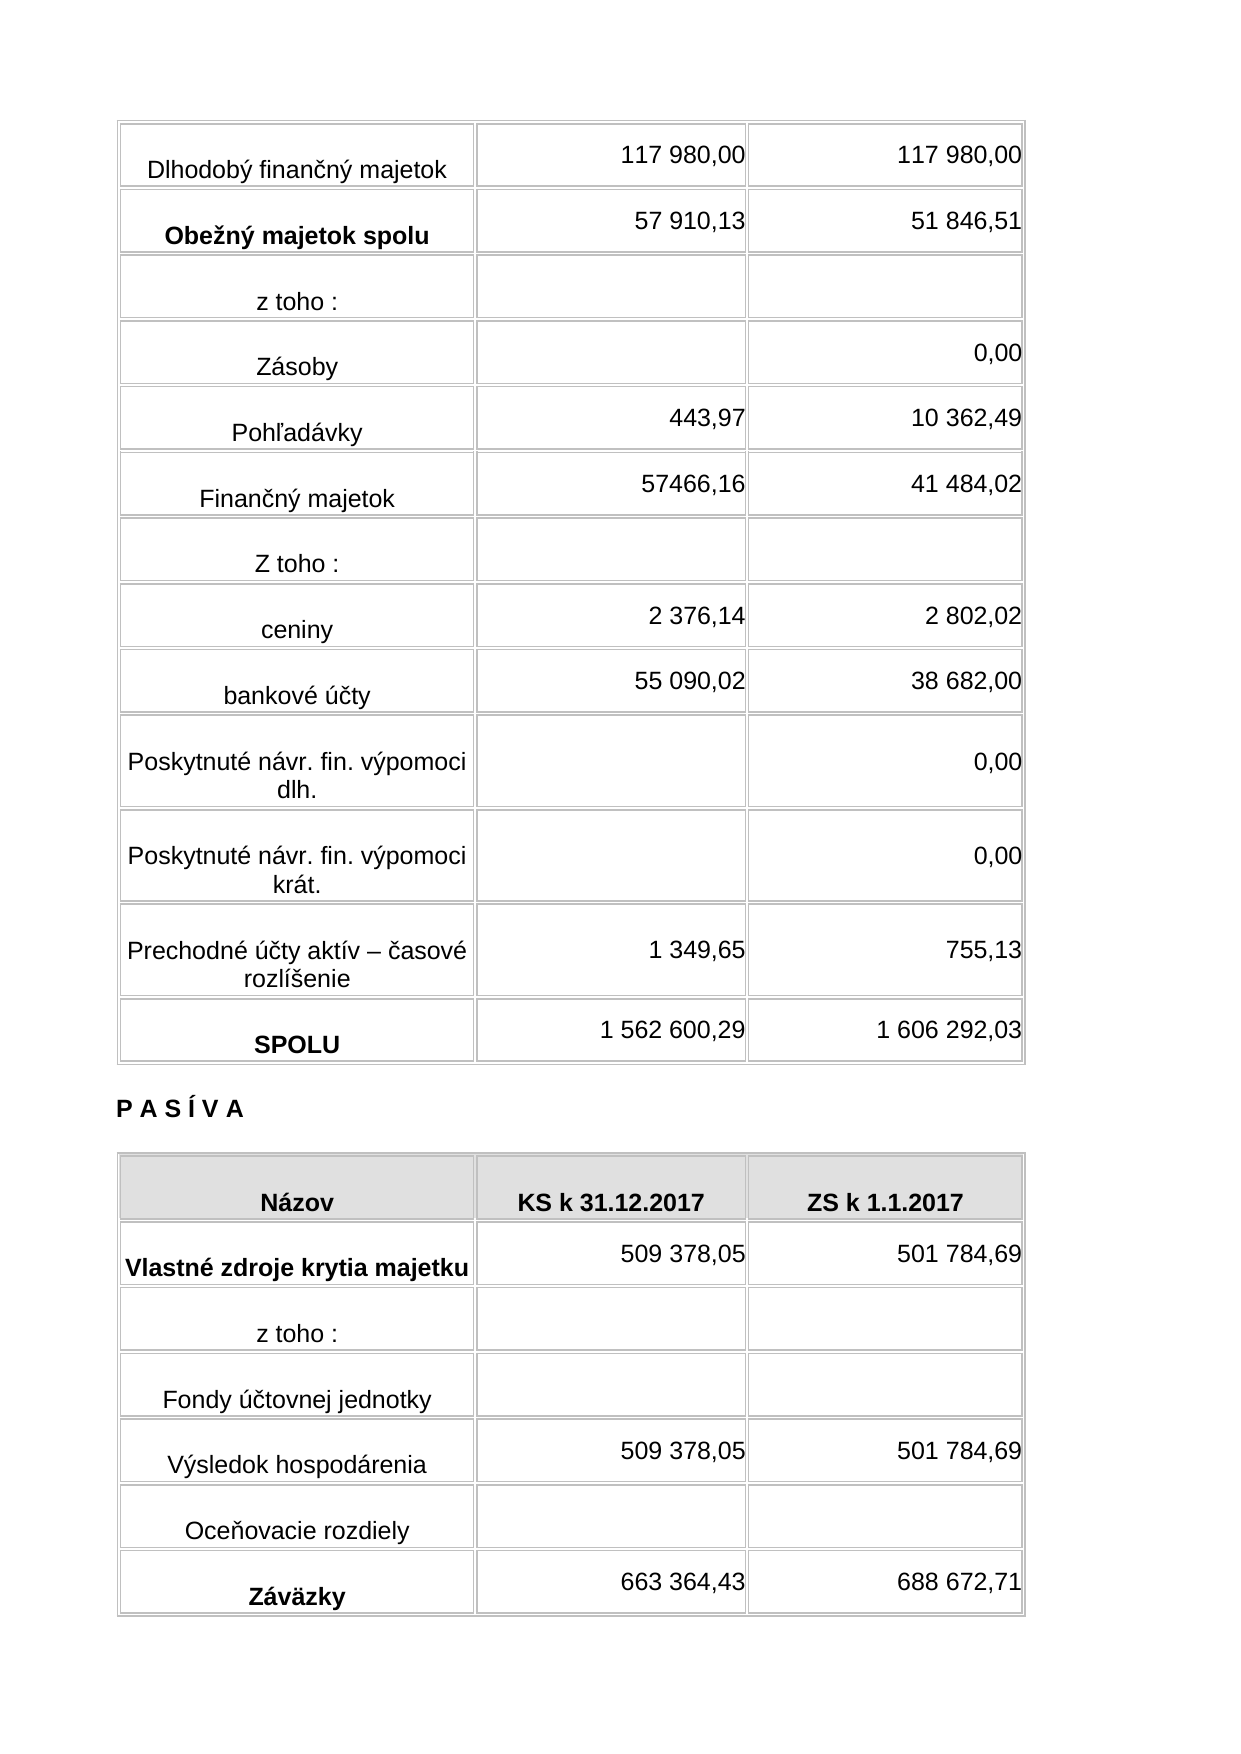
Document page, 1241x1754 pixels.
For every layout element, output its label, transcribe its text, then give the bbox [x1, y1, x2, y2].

table_cell Vlastné zdroje krytia majetku [121, 1223, 473, 1284]
table_cell 501 784,69 [749, 1420, 1021, 1481]
table_cell 509 378,05 [478, 1420, 745, 1481]
table_cell Dlhodobý finančný majetok [121, 125, 473, 185]
table_cell [1086, 118, 1099, 1618]
table_cell 117 980,00 [749, 125, 1021, 185]
table_cell z toho : [121, 256, 473, 317]
table_cell [478, 1354, 745, 1415]
table_cell 443,97 [478, 387, 745, 448]
table_cell SPOLU [121, 1000, 473, 1060]
table_header ZS k 1.1.2017 [749, 1157, 1021, 1218]
table_cell [749, 519, 1021, 580]
table_cell 10 362,49 [749, 387, 1021, 448]
table_cell Pohľadávky [121, 387, 473, 448]
table_cell 41 484,02 [749, 453, 1021, 514]
table_cell [478, 716, 745, 806]
table_cell Poskytnuté návr. fin. výpomoci dlh. [121, 716, 473, 806]
table_cell Prechodné účty aktív – časové rozlíšenie [121, 905, 473, 995]
table_cell 0,00 [749, 811, 1021, 900]
table_cell 755,13 [749, 905, 1021, 995]
table_cell Výsledok hospodárenia [121, 1420, 473, 1481]
table_cell 117 980,00 [478, 125, 745, 185]
table_cell Finančný majetok [121, 453, 473, 514]
table_cell z toho : [121, 1288, 473, 1349]
table_cell 1 606 292,03 [749, 1000, 1021, 1060]
table_cell 501 784,69 [749, 1223, 1021, 1284]
table_cell 57 910,13 [478, 190, 745, 251]
table_cell Fondy účtovnej jednotky [121, 1354, 473, 1415]
table_cell 1 349,65 [478, 905, 745, 995]
table_cell 2 802,02 [749, 585, 1021, 646]
table_cell 38 682,00 [749, 650, 1021, 711]
table_cell ceniny [121, 585, 473, 646]
table_cell 51 846,51 [749, 190, 1021, 251]
table_cell 0,00 [749, 322, 1021, 383]
table_cell [478, 322, 745, 383]
table_cell 2 376,14 [478, 585, 745, 646]
table_cell Zásoby [121, 322, 473, 383]
table_cell 663 364,43 [478, 1551, 745, 1612]
table_cell [478, 519, 745, 580]
table_cell [749, 1354, 1021, 1415]
table_cell Poskytnuté návr. fin. výpomoci krát. [121, 811, 473, 900]
table_cell Rezervný fond Obec vytvára rezervný fond podľa ustanovenia § 15 a § 16 ZRPUS zákona č. 583/2004 Z.z. o rozpočtových pravidlách územnej samosprávy a o zmene a doplnení niektorých zákonov v znení neskorších predpisov. O použití rezervného fondu rozhoduje obecné zastupiteľstvo. Sociálny fond Tvorbu a použitie sociálneho fondu Finančné usporiadanie voči štátnemu rozpočtu : V súlade s ustanovením § 16 ods.2 ZRPUS zákona č. 583/2004 o rozpočtových pravidlách územnej samosprávy a o zmene a doplnení niektorých zákonov v znení neskorších predpisov má obec finančne usporiadané svoje hospodárenie vrátane finančných vzťahov k štátnemu rozpočtu, štátnym fondom, rozpočtom iných obcí a k rozpočtom VÚC. Bilancia aktív a pasív k 31.12.2017 A K T Í V A P A S Í V A 3. Bilancia nákladov a výnosov k 31.12.2017 Rozdiel medzi výnosmi a nákladmi predstavuje výsledok hospodárenia vo výške 7 592,99 € - zisk, ktorý bude zaúčtovaný do 30.6.2018 na účet 428 – Výsledok hospodárenia minulých rokov 4. Prehľad o stave a vývoji dlhu k 31.12.2017 Obec k 31.12.2017 eviduje tieto záväzky: voči dodávateľom 4 251,95 € /účet 321/ iné záväzky 95,00 € /účet 379/ voči org. Soc. a zdravotnej poisťovne 3 304,24 € /účet 336- odvody/ voči zamestnancom 240,09 € /účet 331/ voči zamestnancom 5 403,85 € /účet 333/ voči daňovému úradu 638,66 € /účet 342 – daň z príjmu/ Obec k 31.12.2017 eviduje tieto pohľadávky: za komunálny odpad 378,68 € /účet 318 / za daň z nehnuteľnosti 65,29 € /účet 319/ Obec uzatvorila v roku 2001 zmluvu so Štátnym fondom rozvoja bývania na sumu : 207 130,05 € . Úver je splatný v roku 2032. Obec uzatvorila v roku 2013 zmluvu so Štátnym fondom rozvoja bývania na sumu : 291 514,76 €. Úver je splatný v roku 2043. Obec uzatvorila v roku 2015 zmluvu o poskytnutí dlhodobého úveru vo výške 45 000,00 € z VÚB. Úver je splatný v roku 2025. Obec uzatvorila v roku 2016 zmluvu so Štátnym fondom rozvoja bývania na sumu : 226 590,00 €. Úver je splatný v roku 2046. Prehľad zostatkov úveru k 31.12.2017 : [114, 118, 1086, 1618]
table_cell bankové účty [121, 650, 473, 711]
table_cell [478, 1486, 745, 1547]
table_cell 57466,16 [478, 453, 745, 514]
table_cell 1 562 600,29 [478, 1000, 745, 1060]
table_cell 509 378,05 [478, 1223, 745, 1284]
table_cell [749, 1288, 1021, 1349]
table_cell 688 672,71 [749, 1551, 1021, 1612]
table_cell Obežný majetok spolu [121, 190, 473, 251]
table_cell [749, 256, 1021, 317]
table_cell Záväzky [121, 1551, 473, 1612]
table_header KS k 31.12.2017 [478, 1157, 745, 1218]
table_cell [749, 1486, 1021, 1547]
table_cell Oceňovacie rozdiely [121, 1486, 473, 1547]
table_header Názov [121, 1157, 473, 1218]
table_cell [478, 256, 745, 317]
table_cell [478, 811, 745, 900]
table_cell Z toho : [121, 519, 473, 580]
table_cell 55 090,02 [478, 650, 745, 711]
table_cell [478, 1288, 745, 1349]
table_cell 0,00 [749, 716, 1021, 806]
